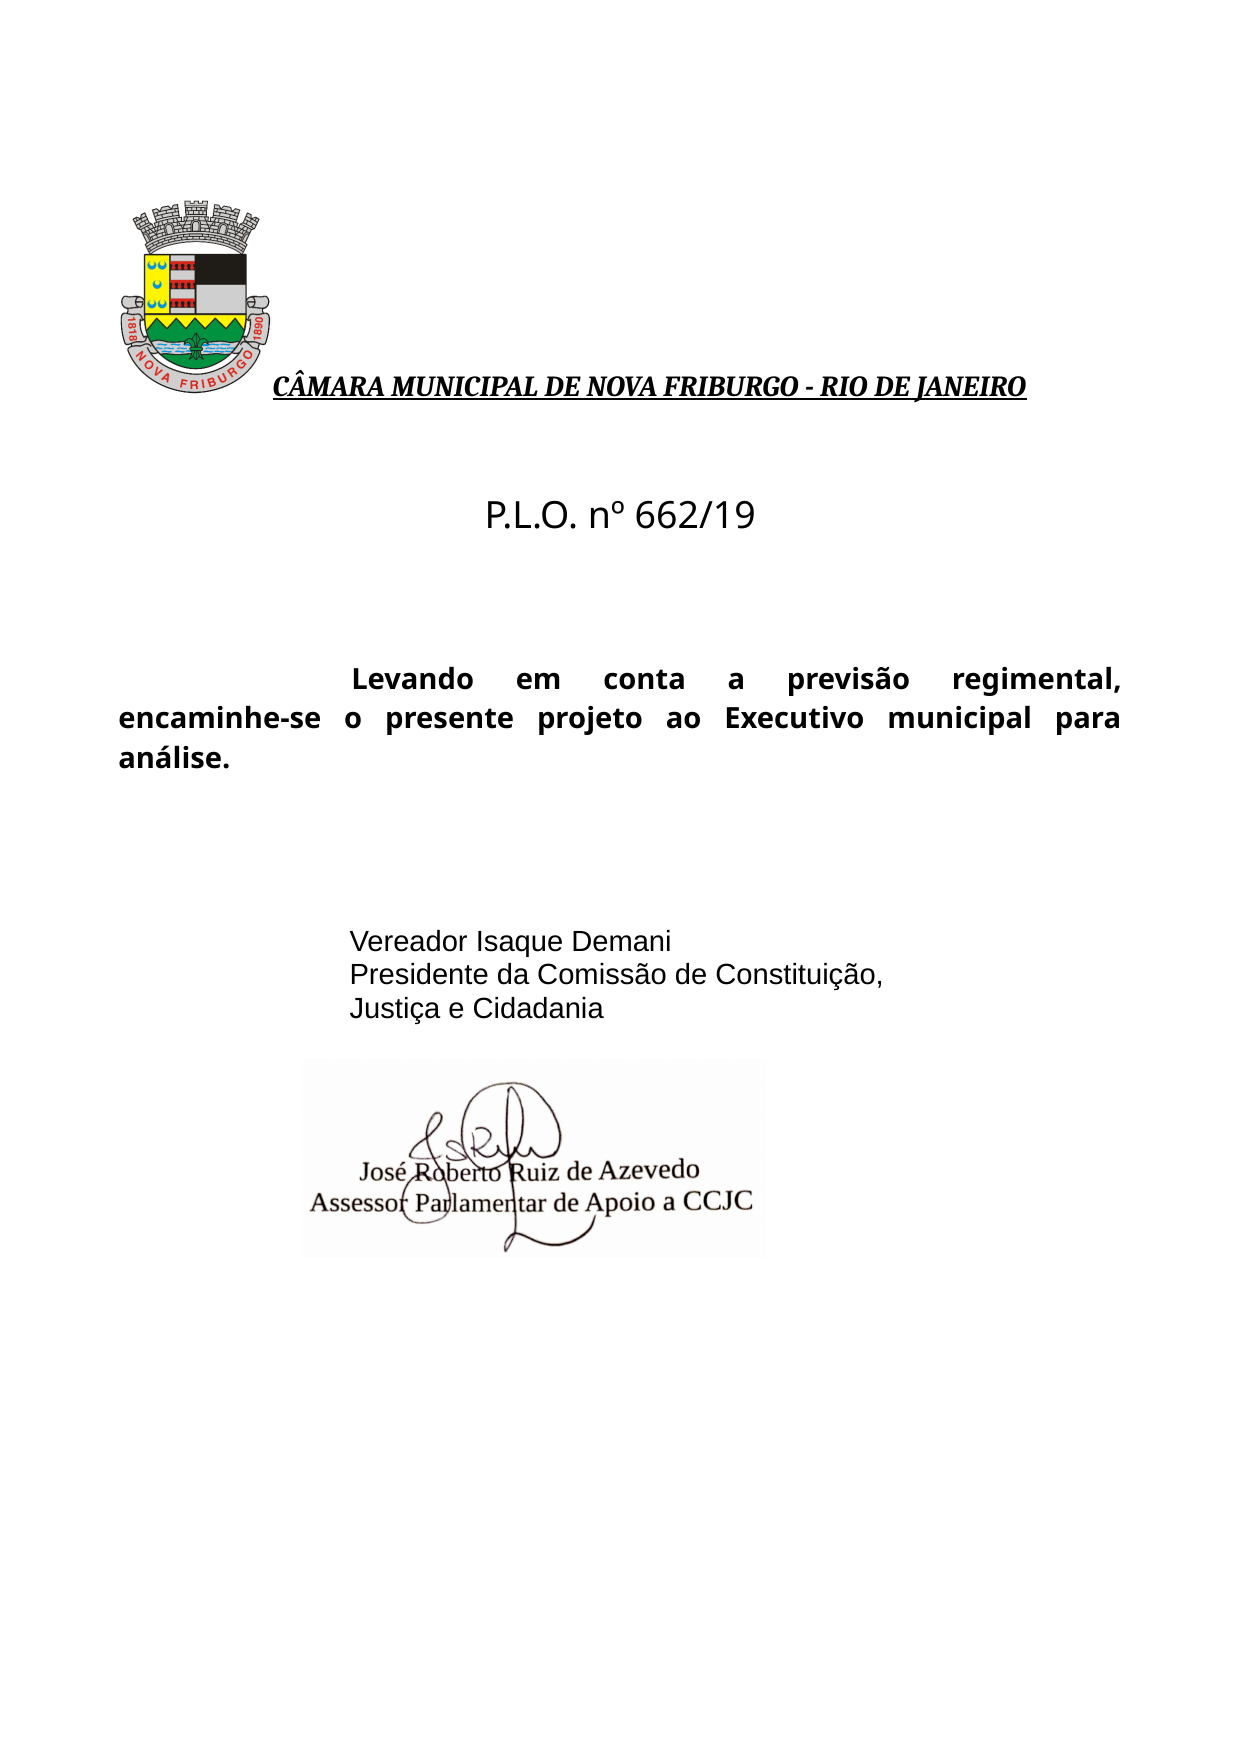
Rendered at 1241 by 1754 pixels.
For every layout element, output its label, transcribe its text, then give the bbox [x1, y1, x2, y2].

text Vereador Isaque Demani [118, 924, 1122, 957]
text Presidente da Comissão de Constituição, [118, 957, 1122, 991]
text P.L.O. nº 662/19 [118, 488, 1122, 539]
text CÂMARA MUNICIPAL DE NOVA FRIBURGO - RIO DE JANEIRO [118, 198, 1122, 403]
text Levando em conta a previsão regimental, encaminhe-se o presente projeto ao Executivo municipal para análise. [118, 658, 1122, 777]
text Justiça e Cidadania [118, 991, 1122, 1024]
picture [302, 1058, 767, 1258]
